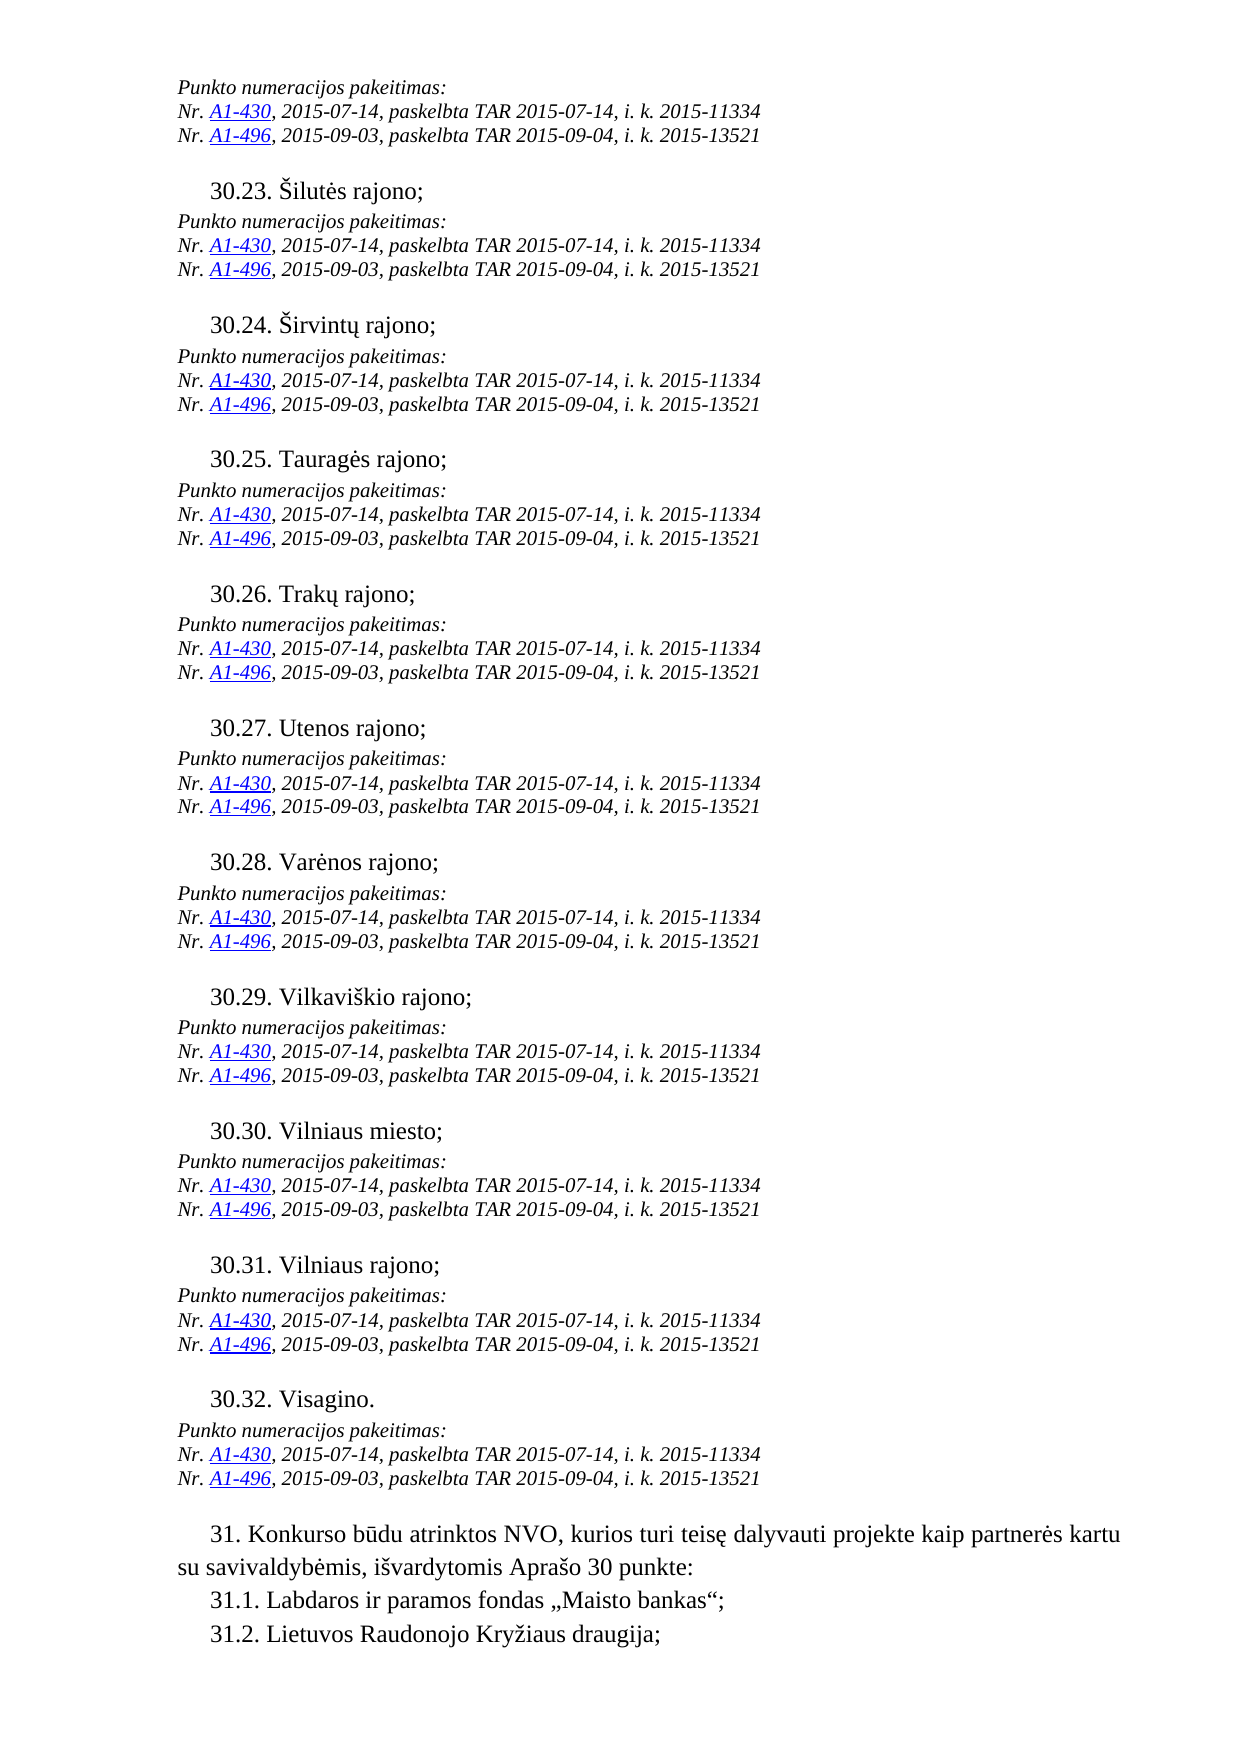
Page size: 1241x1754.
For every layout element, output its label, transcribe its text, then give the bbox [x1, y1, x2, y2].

text Nr. A1-430, 2015-07-14, paskelbta TAR 2015-07-14, i. k. 2015-11334 [177, 1307, 1122, 1332]
text 30.25. Tauragės rajono; [177, 444, 1122, 473]
text Nr. A1-430, 2015-07-14, paskelbta TAR 2015-07-14, i. k. 2015-11334 [177, 1442, 1122, 1466]
text 31.1. Labdaros ir paramos fondas „Maisto bankas“; [177, 1585, 1122, 1614]
text Nr. A1-496, 2015-09-03, paskelbta TAR 2015-09-04, i. k. 2015-13521 [177, 1332, 1122, 1356]
text Nr. A1-496, 2015-09-03, paskelbta TAR 2015-09-04, i. k. 2015-13521 [177, 257, 1122, 281]
text Nr. A1-430, 2015-07-14, paskelbta TAR 2015-07-14, i. k. 2015-11334 [177, 233, 1122, 257]
text Nr. A1-430, 2015-07-14, paskelbta TAR 2015-07-14, i. k. 2015-11334 [177, 368, 1122, 392]
text 30.29. Vilkaviškio rajono; [177, 982, 1122, 1010]
text Nr. A1-430, 2015-07-14, paskelbta TAR 2015-07-14, i. k. 2015-11334 [177, 1039, 1122, 1063]
text Nr. A1-430, 2015-07-14, paskelbta TAR 2015-07-14, i. k. 2015-11334 [177, 502, 1122, 526]
text Nr. A1-430, 2015-07-14, paskelbta TAR 2015-07-14, i. k. 2015-11334 [177, 99, 1122, 123]
text 30.28. Varėnos rajono; [177, 847, 1122, 876]
text Punkto numeracijos pakeitimas: [177, 1283, 1122, 1307]
text Nr. A1-496, 2015-09-03, paskelbta TAR 2015-09-04, i. k. 2015-13521 [177, 929, 1122, 953]
text Punkto numeracijos pakeitimas: [177, 1015, 1122, 1039]
text Nr. A1-430, 2015-07-14, paskelbta TAR 2015-07-14, i. k. 2015-11334 [177, 905, 1122, 929]
text Punkto numeracijos pakeitimas: [177, 478, 1122, 502]
text Nr. A1-496, 2015-09-03, paskelbta TAR 2015-09-04, i. k. 2015-13521 [177, 392, 1122, 416]
text 31.2. Lietuvos Raudonojo Kryžiaus draugija; [177, 1619, 1122, 1647]
text Nr. A1-430, 2015-07-14, paskelbta TAR 2015-07-14, i. k. 2015-11334 [177, 1173, 1122, 1197]
text 30.24. Širvintų rajono; [177, 310, 1122, 339]
text Nr. A1-430, 2015-07-14, paskelbta TAR 2015-07-14, i. k. 2015-11334 [177, 770, 1122, 794]
text Punkto numeracijos pakeitimas: [177, 612, 1122, 636]
text 30.23. Šilutės rajono; [177, 176, 1122, 205]
text Punkto numeracijos pakeitimas: [177, 1418, 1122, 1442]
text Nr. A1-496, 2015-09-03, paskelbta TAR 2015-09-04, i. k. 2015-13521 [177, 526, 1122, 550]
text Punkto numeracijos pakeitimas: [177, 881, 1122, 905]
text 30.31. Vilniaus rajono; [177, 1250, 1122, 1279]
text Nr. A1-496, 2015-09-03, paskelbta TAR 2015-09-04, i. k. 2015-13521 [177, 123, 1122, 147]
text Punkto numeracijos pakeitimas: [177, 75, 1122, 99]
text Nr. A1-496, 2015-09-03, paskelbta TAR 2015-09-04, i. k. 2015-13521 [177, 794, 1122, 818]
text Nr. A1-496, 2015-09-03, paskelbta TAR 2015-09-04, i. k. 2015-13521 [177, 1466, 1122, 1490]
text 30.27. Utenos rajono; [177, 713, 1122, 742]
text Punkto numeracijos pakeitimas: [177, 209, 1122, 233]
text Nr. A1-496, 2015-09-03, paskelbta TAR 2015-09-04, i. k. 2015-13521 [177, 1197, 1122, 1221]
text Punkto numeracijos pakeitimas: [177, 343, 1122, 368]
text 31. Konkurso būdu atrinktos NVO, kurios turi teisę dalyvauti projekte kaip partnerės kartu su savivaldybėmis, išvardytomis Aprašo 30 punkte: [177, 1519, 1122, 1581]
text Nr. A1-496, 2015-09-03, paskelbta TAR 2015-09-04, i. k. 2015-13521 [177, 660, 1122, 684]
text Nr. A1-430, 2015-07-14, paskelbta TAR 2015-07-14, i. k. 2015-11334 [177, 636, 1122, 660]
text Punkto numeracijos pakeitimas: [177, 1149, 1122, 1173]
text Punkto numeracijos pakeitimas: [177, 746, 1122, 770]
text 30.26. Trakų rajono; [177, 579, 1122, 607]
text 30.32. Visagino. [177, 1384, 1122, 1413]
text 30.30. Vilniaus miesto; [177, 1116, 1122, 1144]
text Nr. A1-496, 2015-09-03, paskelbta TAR 2015-09-04, i. k. 2015-13521 [177, 1063, 1122, 1087]
